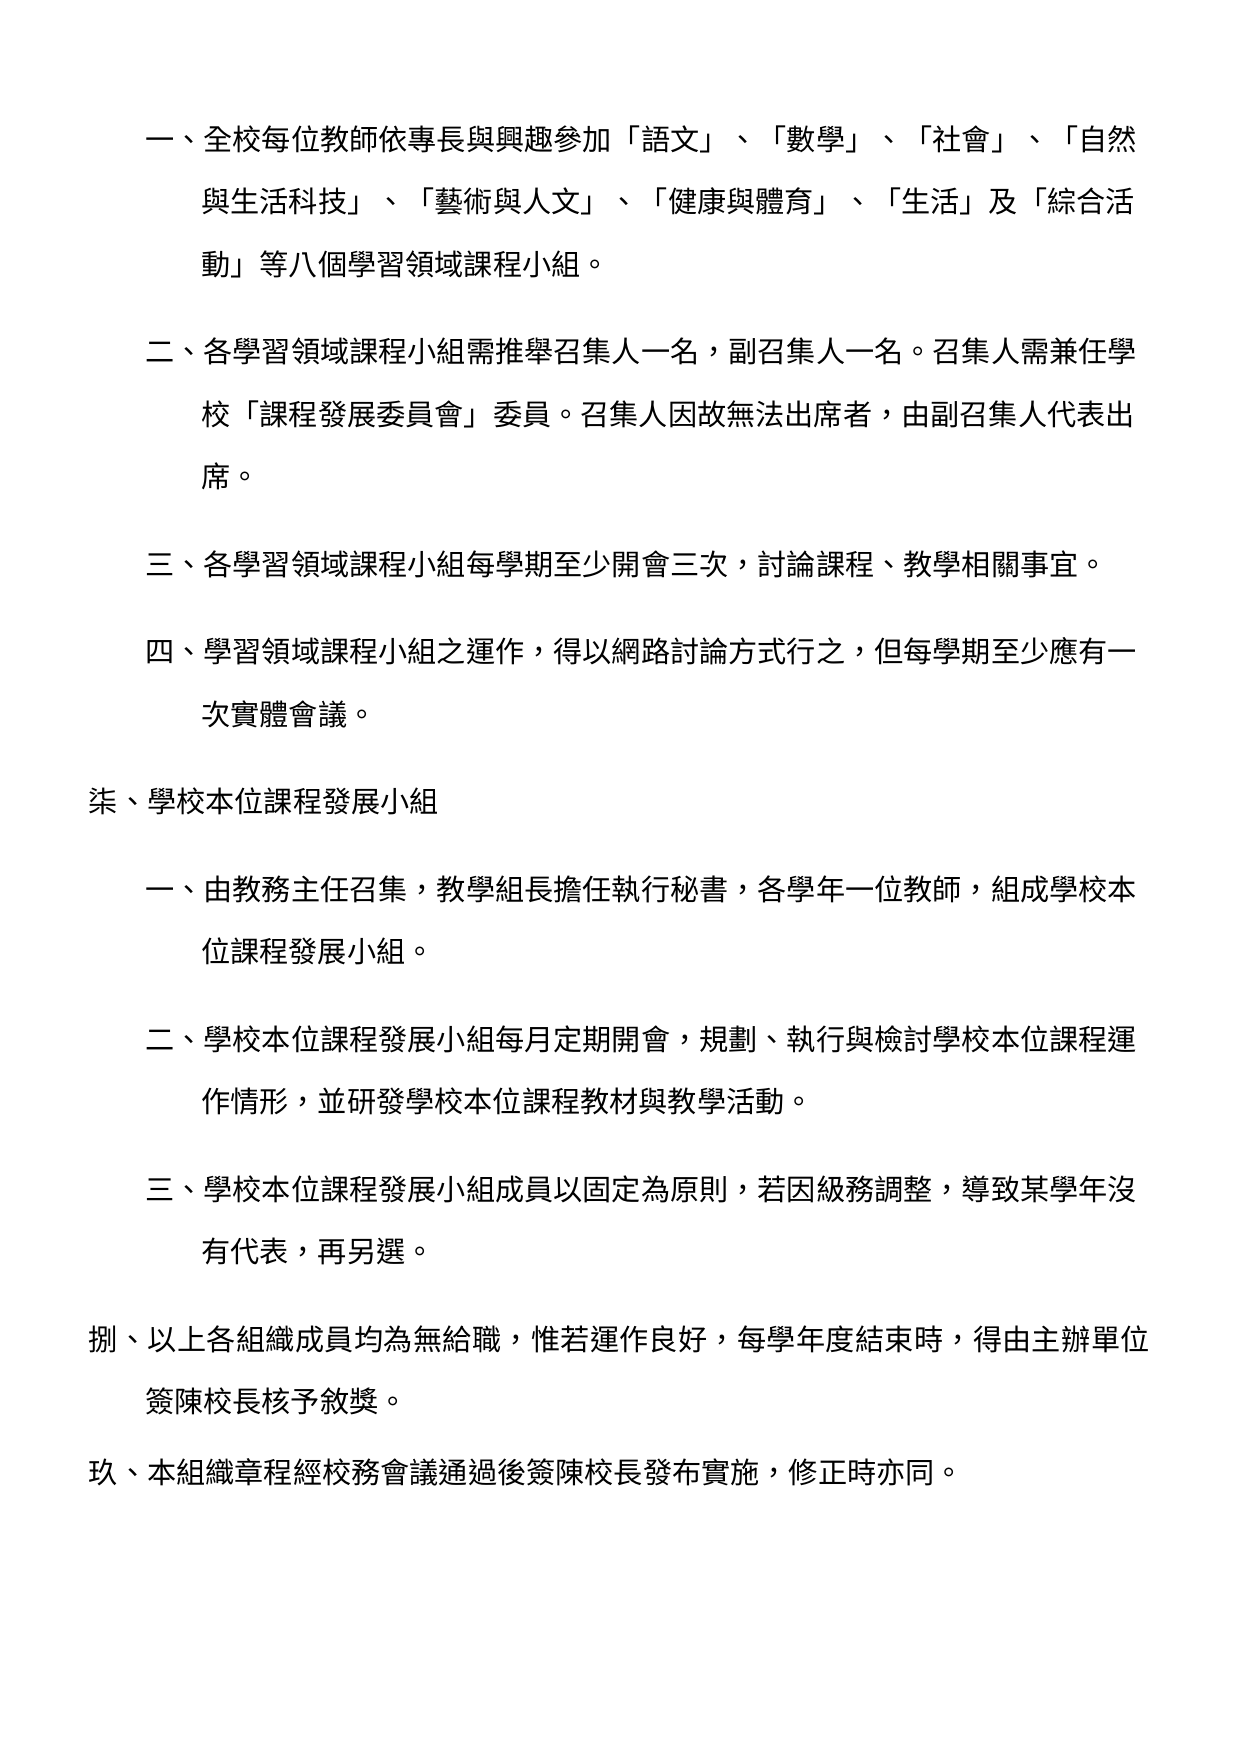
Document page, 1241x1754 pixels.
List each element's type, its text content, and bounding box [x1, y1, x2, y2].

text 三、各學習領域課程小組每學期至少開會三次，討論課程、教學相關事宜。 [145, 521, 1152, 583]
text 一、全校每位教師依專長與興趣參加「語文」、「數學」、「社會」、「自然與生活科技」、「藝術與人文」、「健康與體育」、「生活」及「綜合活動」等八個學習領域課程小組。 [145, 96, 1152, 283]
text 捌、以上各組織成員均為無給職，惟若運作良好，每學年度結束時，得由主辦單位簽陳校長核予敘獎。 [89, 1296, 1152, 1421]
text 三、學校本位課程發展小組成員以固定為原則，若因級務調整，導致某學年沒有代表，再另選。 [145, 1146, 1152, 1271]
text 二、各學習領域課程小組需推舉召集人一名，副召集人一名。召集人需兼任學校「課程發展委員會」委員。召集人因故無法出席者，由副召集人代表出席。 [145, 308, 1152, 496]
text 柒、學校本位課程發展小組 [89, 758, 1152, 821]
text 玖、本組織章程經校務會議通過後簽陳校長發布實施，修正時亦同。 [89, 1429, 1152, 1492]
text 一、由教務主任召集，教學組長擔任執行秘書，各學年一位教師，組成學校本位課程發展小組。 [145, 846, 1152, 971]
text 二、學校本位課程發展小組每月定期開會，規劃、執行與檢討學校本位課程運作情形，並研發學校本位課程教材與教學活動。 [145, 996, 1152, 1121]
text 四、學習領域課程小組之運作，得以網路討論方式行之，但每學期至少應有一次實體會議。 [145, 608, 1152, 733]
